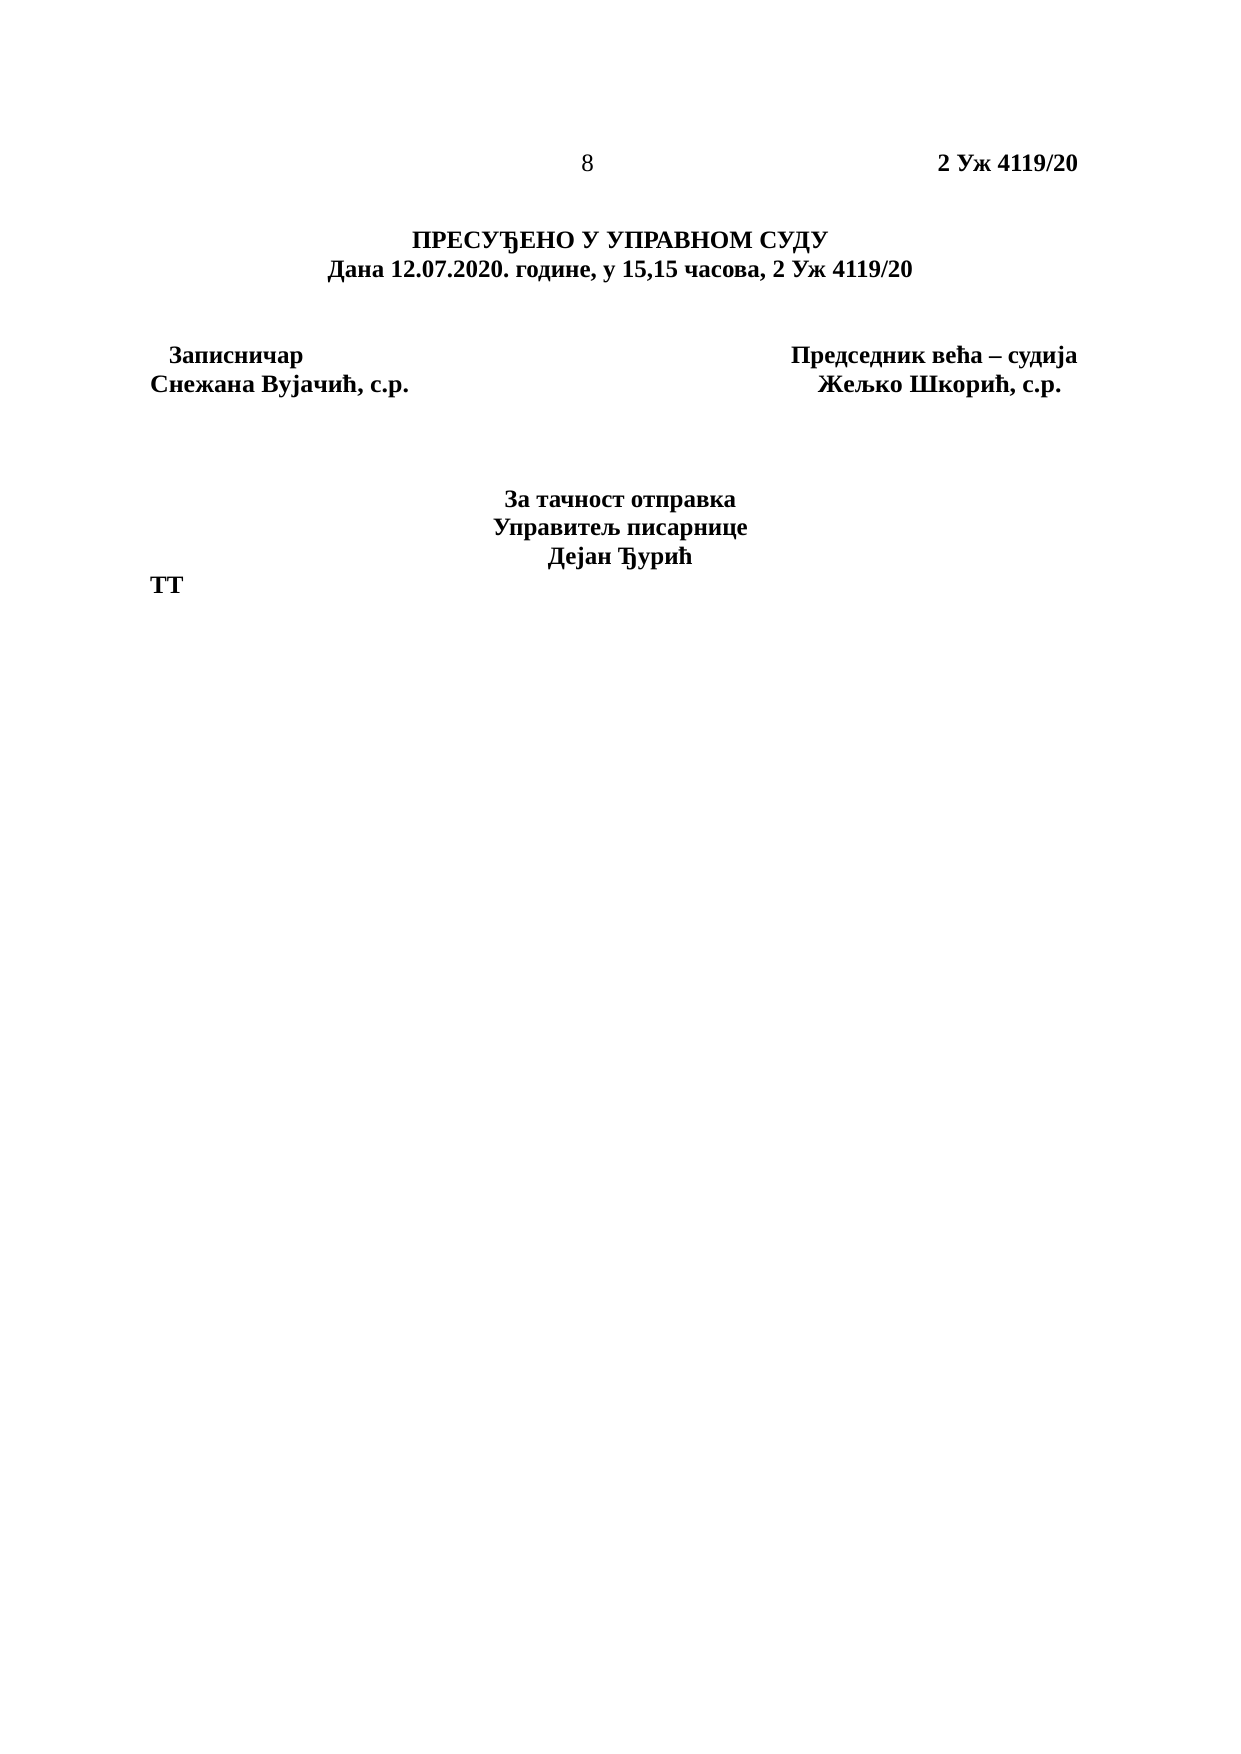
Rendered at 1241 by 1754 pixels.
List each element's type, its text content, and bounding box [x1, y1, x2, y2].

text Управитељ писарнице [150, 512, 1090, 541]
text ТТ [150, 570, 1090, 599]
text Записничар Председник већа – судија [150, 340, 1090, 369]
text Дејан Ђурић [150, 541, 1090, 570]
text Дана 12.07.2020. године, у 15,15 часова, 2 Уж 4119/20 [150, 254, 1090, 282]
text Снежана Вујачић, с.р. Жељко Шкорић, с.р. [150, 369, 1090, 397]
text ПРЕСУЂЕНО У УПРАВНОМ СУДУ [150, 225, 1090, 254]
text За тачност отправка [150, 484, 1090, 512]
